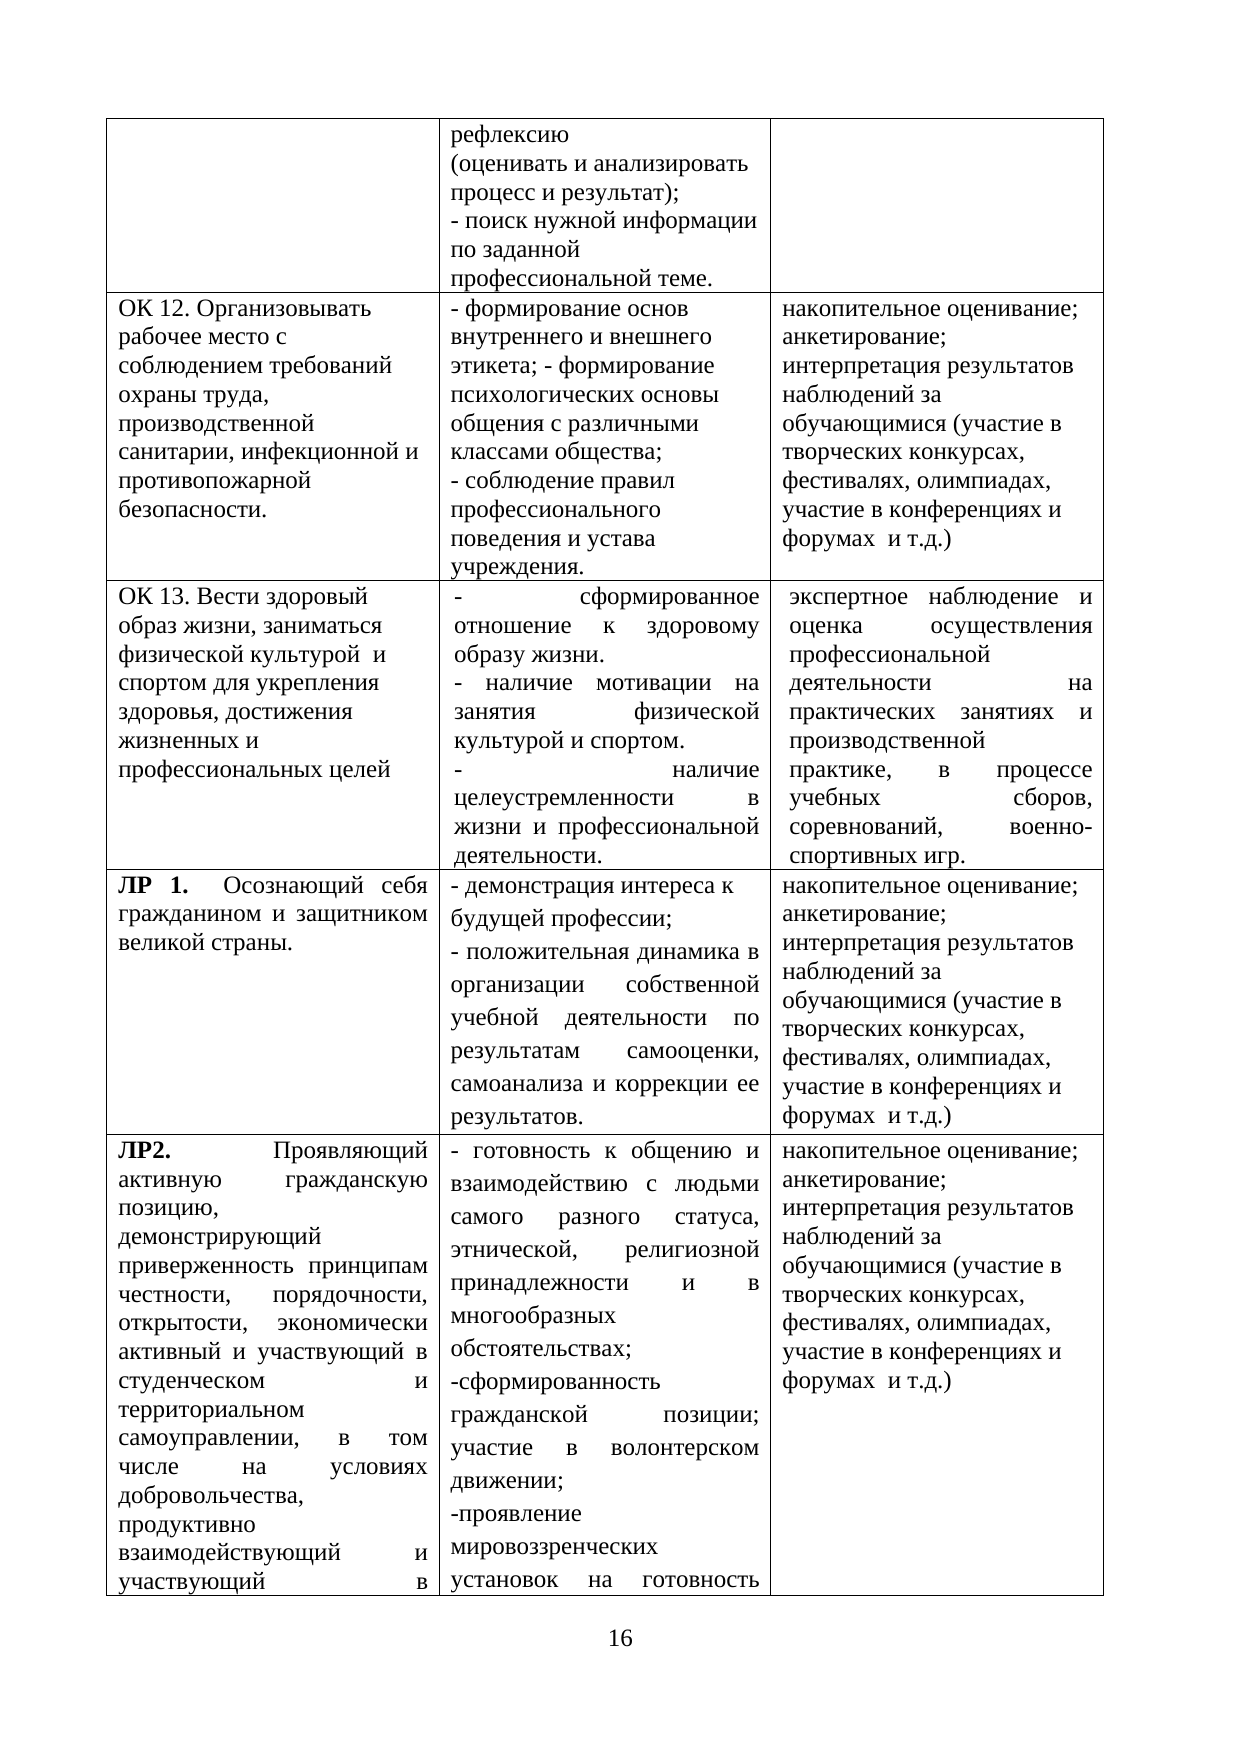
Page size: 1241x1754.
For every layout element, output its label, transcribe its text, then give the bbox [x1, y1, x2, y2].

table_cell ОК 12. Организовывать рабочее место с соблюдением требований охраны труда, производственной санитарии, инфекционной и противопожарной безопасности. [107, 293, 439, 580]
table_cell - готовность к общению и взаимодействию с людьми самого разного статуса, этнической, религиозной принадлежности и в многообразных обстоятельствах; -сформированность гражданской позиции; участие в волонтерском движении; -проявление мировоззренческих установок на готовность [440, 1135, 770, 1595]
table_cell накопительное оценивание; анкетирование; интерпретация результатов наблюдений за обучающимися (участие в творческих конкурсах, фестивалях, олимпиадах, участие в конференциях и форумах и т.д.) [771, 870, 1103, 1134]
table_cell [107, 119, 439, 292]
table_cell рефлексию (оценивать и анализировать процесс и результат); - поиск нужной информации по заданной профессиональной теме. [440, 119, 770, 292]
table_cell - демонстрация интереса к будущей профессии; - положительная динамика в организации собственной учебной деятельности по результатам самооценки, самоанализа и коррекции ее результатов. [440, 870, 770, 1134]
table_cell - сформированное отношение к здоровому образу жизни. - наличие мотивации на занятия физической культурой и спортом. - наличие целеустремленности в жизни и профессиональной деятельности. [440, 581, 770, 869]
table_cell ЛР 1. Осознающий себя гражданином и защитником великой страны. [107, 870, 439, 1134]
table_cell экспертное наблюдение и оценка осуществления профессиональной деятельности на практических занятиях и производственной практике, в процессе учебных сборов, соревнований, военно-спортивных игр. [771, 581, 1103, 869]
table_cell - формирование основ внутреннего и внешнего этикета; - формирование психологических основы общения с различными классами общества; - соблюдение правил профессионального поведения и устава учреждения. [440, 293, 770, 580]
table_cell ЛР2. Проявляющий активную гражданскую позицию, демонстрирующий приверженность принципам честности, порядочности, открытости, экономически активный и участвующий в студенческом и территориальном самоуправлении, в том числе на условиях добровольчества, продуктивно взаимодействующий и участвующий в [107, 1135, 439, 1595]
table_cell ОК 13. Вести здоровый образ жизни, заниматься физической культурой и спортом для укрепления здоровья, достижения жизненных и профессиональных целей [107, 581, 439, 869]
table_cell [771, 119, 1103, 292]
table_cell накопительное оценивание; анкетирование; интерпретация результатов наблюдений за обучающимися (участие в творческих конкурсах, фестивалях, олимпиадах, участие в конференциях и форумах и т.д.) [771, 293, 1103, 580]
table_cell накопительное оценивание; анкетирование; интерпретация результатов наблюдений за обучающимися (участие в творческих конкурсах, фестивалях, олимпиадах, участие в конференциях и форумах и т.д.) [771, 1135, 1103, 1595]
